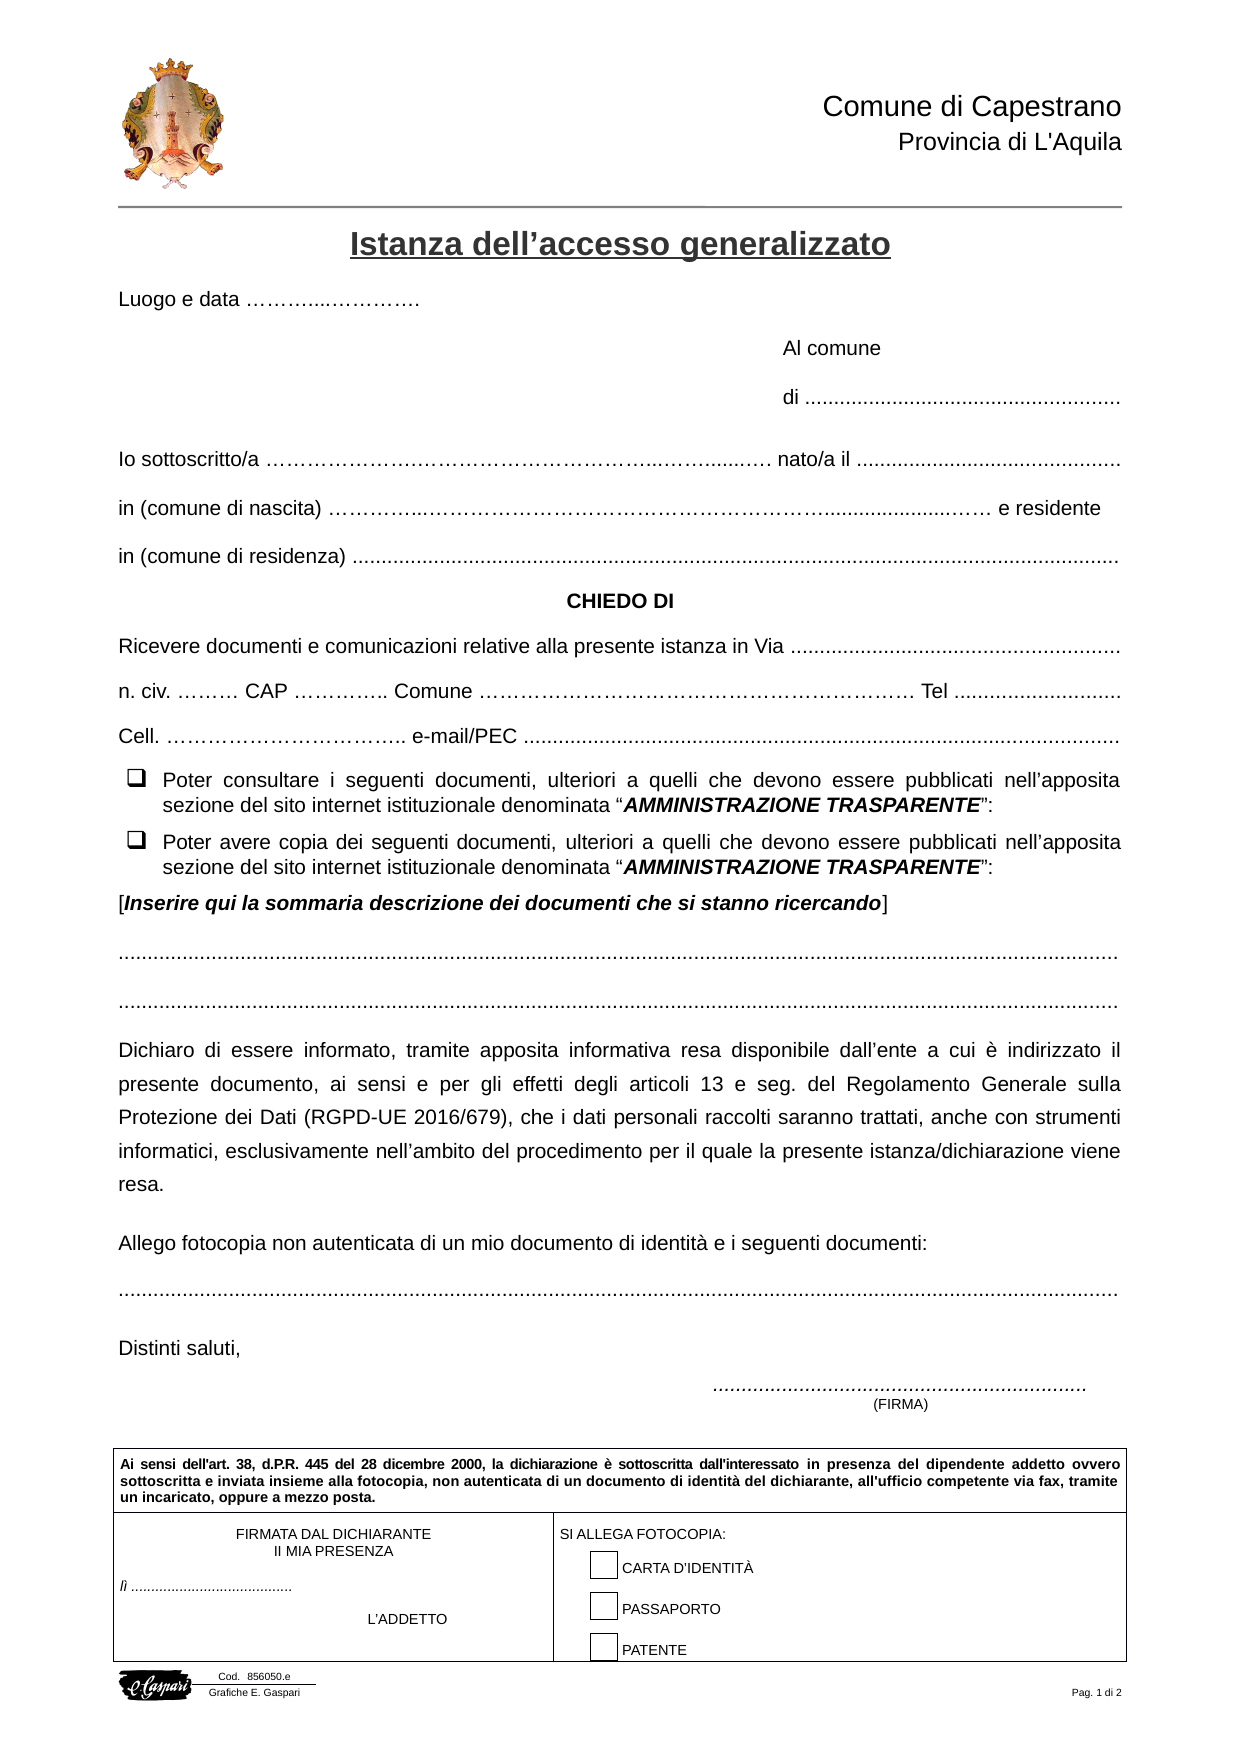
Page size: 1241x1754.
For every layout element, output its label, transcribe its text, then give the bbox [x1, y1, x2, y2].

text Distinti saluti, [118, 1335, 1122, 1359]
table_cell FIRMATA DAL DICHIARANTE II MIA PRESENZA lì ........................................ L’ADDETTO [114, 1513, 553, 1661]
table_cell SI ALLEGA FOTOCOPIA: CARTA D’IDENTITÀ PASSAPORTO PATENTE [554, 1513, 1126, 1661]
text Provincia di L'Aquila [224, 127, 1122, 156]
text Comune di Capestrano [224, 89, 1122, 122]
text Io sottoscritto/a ………………….……………………………...…….......…. nato/a il [118, 446, 1122, 470]
text Luogo e data ………....…………. [118, 287, 1122, 311]
text di [783, 385, 1122, 409]
text Allego fotocopia non autenticata di un mio documento di identità e i seguenti documenti: [118, 1231, 1122, 1255]
picture [118, 1669, 192, 1701]
table_header Ai sensi dell'art. 38, d.P.R. 445 del 28 dicembre 2000, la dichiarazione è sottoscritta dall'interessato in presenza del dipendente addetto ovvero sottoscritta e inviata insieme alla fotocopia, non autenticata di un documento di identità del dichiarante, all'ufficio competente via fax, tramite un incaricato, oppure a mezzo posta. [114, 1449, 1126, 1512]
text Ricevere documenti e comunicazioni relative alla presente istanza in Via [118, 634, 1122, 658]
list Poter consultare i seguenti documenti, ulteriori a quelli che devono essere pubblicati nell’apposita sezione del sito internet istituzionale denominata “AMMINISTRAZIONE TRASPARENTE”: [125, 768, 1122, 817]
text CHIEDO DI [118, 589, 1122, 613]
text ................................................................. [679, 1372, 1122, 1396]
subtitle Istanza dell’accesso generalizzato [118, 224, 1122, 262]
text in (comune di nascita) …………...…………………………………………………......................…… e residente [118, 495, 1122, 519]
text (FIRMA) [679, 1396, 1122, 1413]
text Cell. …………………………….. e-mail/PEC [118, 723, 1122, 747]
list Poter avere copia dei seguenti documenti, ulteriori a quelli che devono essere pubblicati nell’apposita sezione del sito internet istituzionale denominata “AMMINISTRAZIONE TRASPARENTE”: [125, 830, 1122, 879]
text Dichiaro di essere informato, tramite apposita informativa resa disponibile dall’ente a cui è indirizzato il presente documento, ai sensi e per gli effetti degli articoli 13 e seg. del Regolamento Generale sulla Protezione dei Dati (RGPD-UE 2016/679), che i dati personali raccolti saranno trattati, anche con strumenti informatici, esclusivamente nell’ambito del procedimento per il quale la presente istanza/dichiarazione viene resa. [118, 1038, 1122, 1196]
text in (comune di residenza) [118, 544, 1122, 568]
text n. civ. ……… CAP ………….. Comune ……………………………………………………… Tel [118, 679, 1122, 703]
text [Inserire qui la sommaria descrizione dei documenti che si stanno ricercando] [118, 891, 1122, 915]
picture [122, 58, 224, 189]
text Al comune [783, 336, 1122, 360]
